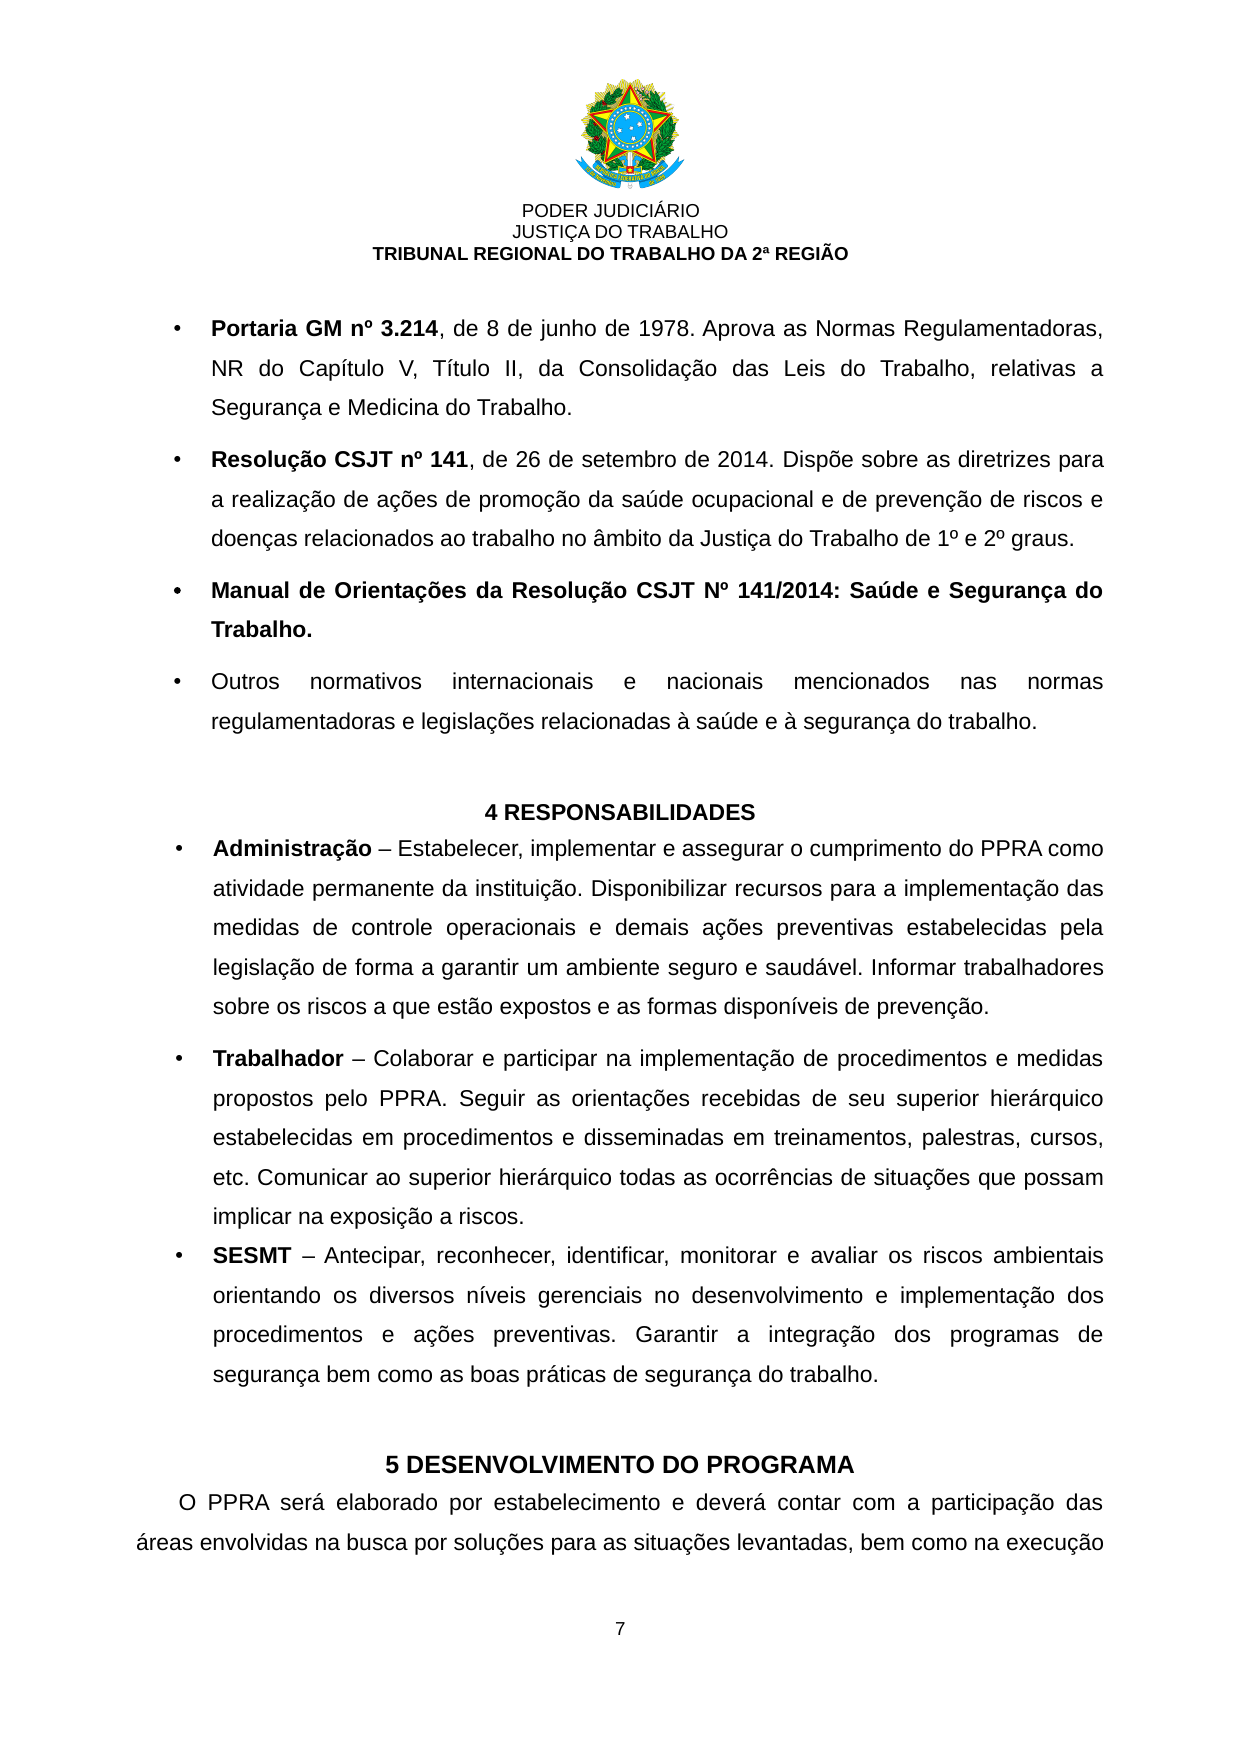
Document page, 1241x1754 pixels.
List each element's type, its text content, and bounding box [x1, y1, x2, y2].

list Trabalhador – Colaborar e participar na implementação de procedimentos e medidas propostos pelo PPRA. Seguir as orientações recebidas de seu superior hierárquico estabelecidas em procedimentos e disseminadas em treinamentos, palestras, cursos, etc. Comunicar ao superior hierárquico todas as ocorrências de situações que possam implicar na exposição a riscos. [175, 1045, 1104, 1229]
list Resolução CSJT nº 141, de 26 de setembro de 2014. Dispõe sobre as diretrizes para a realização de ações de promoção da saúde ocupacional e de prevenção de riscos e doenças relacionados ao trabalho no âmbito da Justiça do Trabalho de 1º e 2º graus. [173, 446, 1104, 551]
subtitle 4 RESPONSABILIDADES [136, 798, 1104, 825]
list Administração – Estabelecer, implementar e assegurar o cumprimento do PPRA como atividade permanente da instituição. Disponibilizar recursos para a implementação das medidas de controle operacionais e demais ações preventivas estabelecidas pela legislação de forma a garantir um ambiente seguro e saudável. Informar trabalhadores sobre os riscos a que estão expostos e as formas disponíveis de prevenção. [175, 835, 1104, 1019]
subtitle 5 DESENVOLVIMENTO DO PROGRAMA [136, 1450, 1104, 1479]
text O PPRA será elaborado por estabelecimento e deverá contar com a participação das áreas envolvidas na busca por soluções para as situações levantadas, bem como na execução [136, 1489, 1104, 1555]
list Portaria GM nº 3.214, de 8 de junho de 1978. Aprova as Normas Regulamentadoras, NR do Capítulo V, Título II, da Consolidação das Leis do Trabalho, relativas a Segurança e Medicina do Trabalho. [173, 315, 1104, 421]
list Manual de Orientações da Resolução CSJT Nº 141/2014: Saúde e Segurança do Trabalho. [173, 577, 1104, 643]
list SESMT – Antecipar, reconhecer, identificar, monitorar e avaliar os riscos ambientais orientando os diversos níveis gerenciais no desenvolvimento e implementação dos procedimentos e ações preventivas. Garantir a integração dos programas de segurança bem como as boas práticas de segurança do trabalho. [175, 1242, 1104, 1387]
list Outros normativos internacionais e nacionais mencionados nas normas regulamentadoras e legislações relacionadas à saúde e à segurança do trabalho. [173, 668, 1104, 734]
